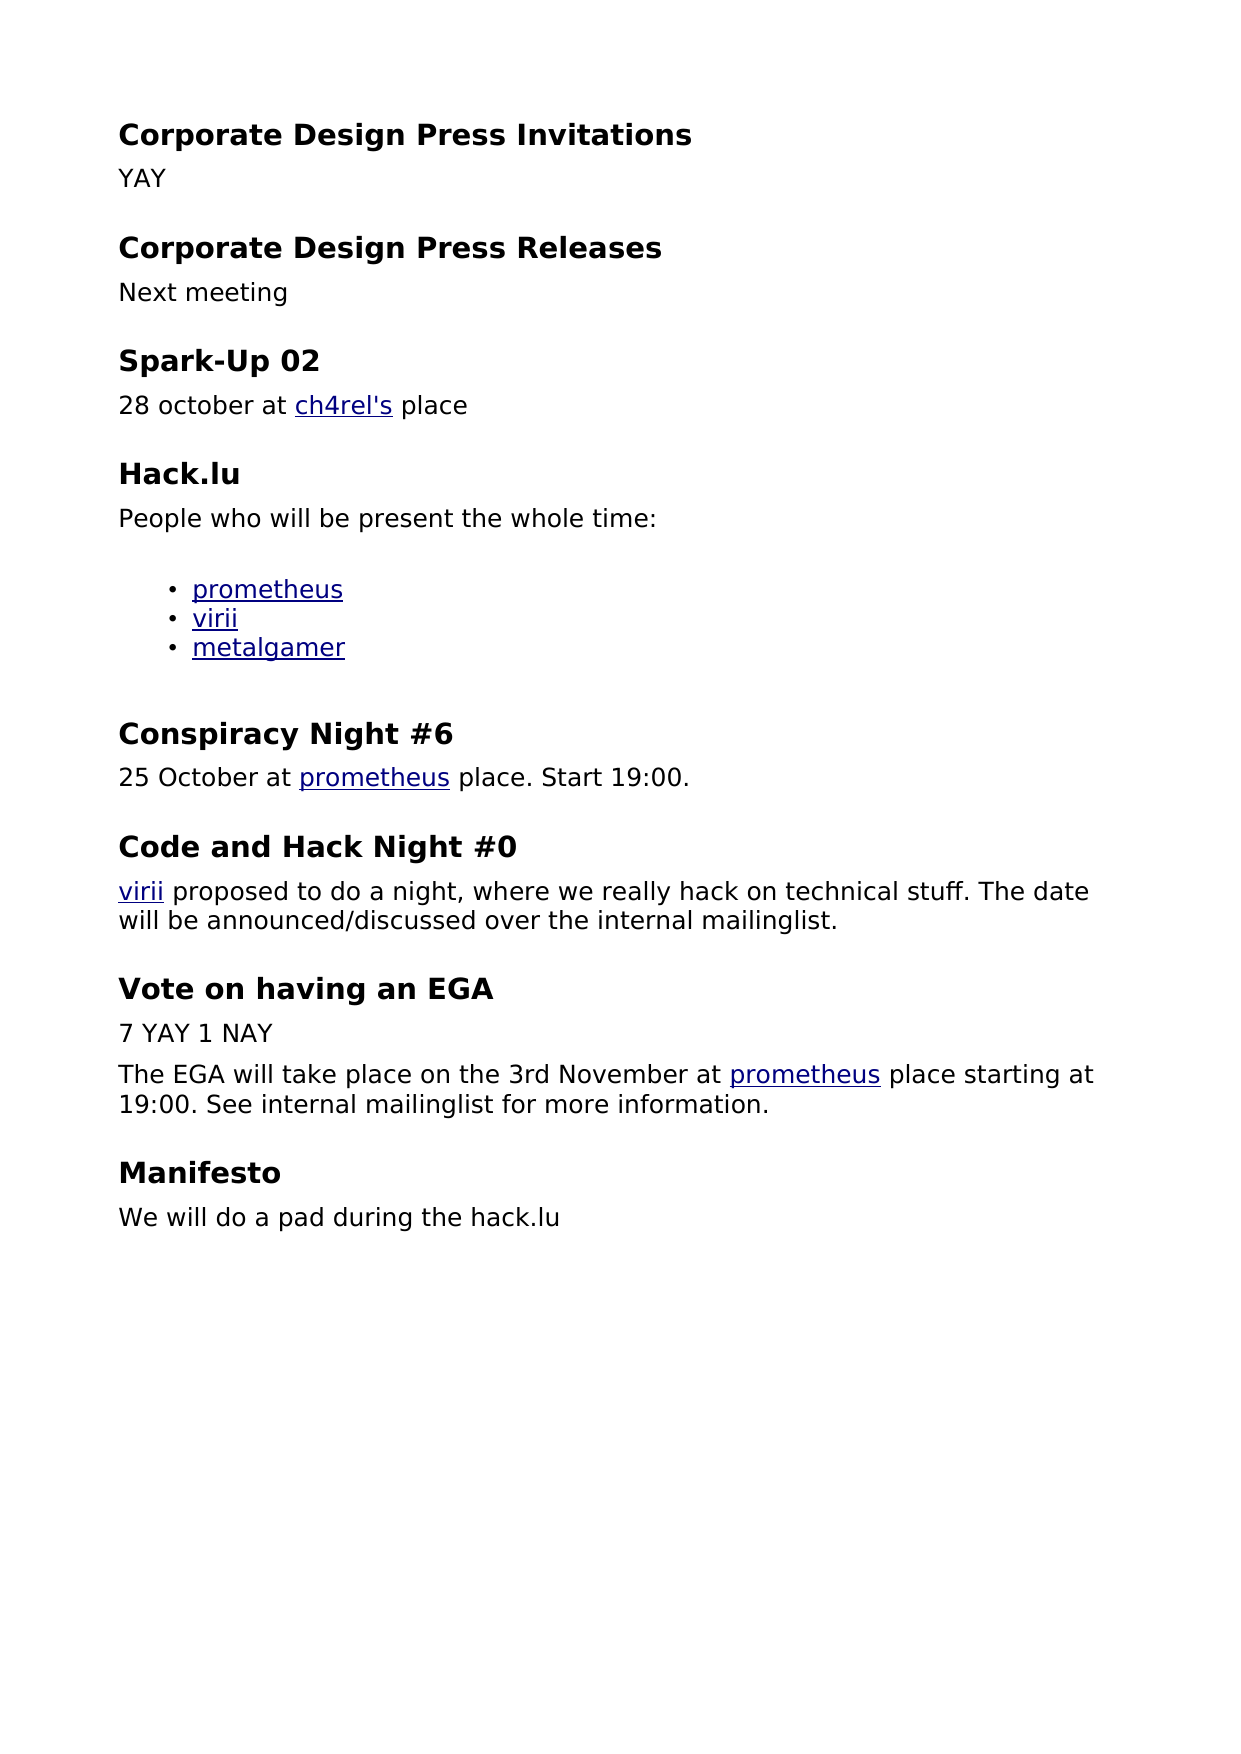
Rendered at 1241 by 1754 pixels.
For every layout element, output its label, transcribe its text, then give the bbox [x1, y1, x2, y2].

subtitle Corporate Design Press Invitations [118, 118, 1122, 152]
list prometheus [177, 575, 1122, 604]
text 25 October at prometheus place. Start 19:00. [118, 763, 1122, 793]
text YAY [118, 164, 1122, 194]
subtitle Corporate Design Press Releases [118, 231, 1122, 265]
text Next meeting [118, 278, 1122, 307]
list virii [177, 604, 1122, 633]
text virii proposed to do a night, where we really hack on technical stuff. The date will be announced/discussed over the internal mailinglist. [118, 877, 1122, 935]
text People who will be present the whole time: [118, 504, 1122, 533]
subtitle Spark-Up 02 [118, 344, 1122, 378]
subtitle Conspiracy Night #6 [118, 717, 1122, 751]
subtitle Code and Hack Night #0 [118, 830, 1122, 864]
subtitle Vote on having an EGA [118, 972, 1122, 1006]
subtitle Hack.lu [118, 457, 1122, 491]
subtitle Manifesto [118, 1156, 1122, 1190]
text 28 october at ch4rel's place [118, 391, 1122, 420]
list metalgamer [177, 633, 1122, 663]
text 7 YAY 1 NAY [118, 1019, 1122, 1048]
text The EGA will take place on the 3rd November at prometheus place starting at 19:00. See internal mailinglist for more information. [118, 1061, 1122, 1119]
text We will do a pad during the hack.lu [118, 1203, 1122, 1232]
